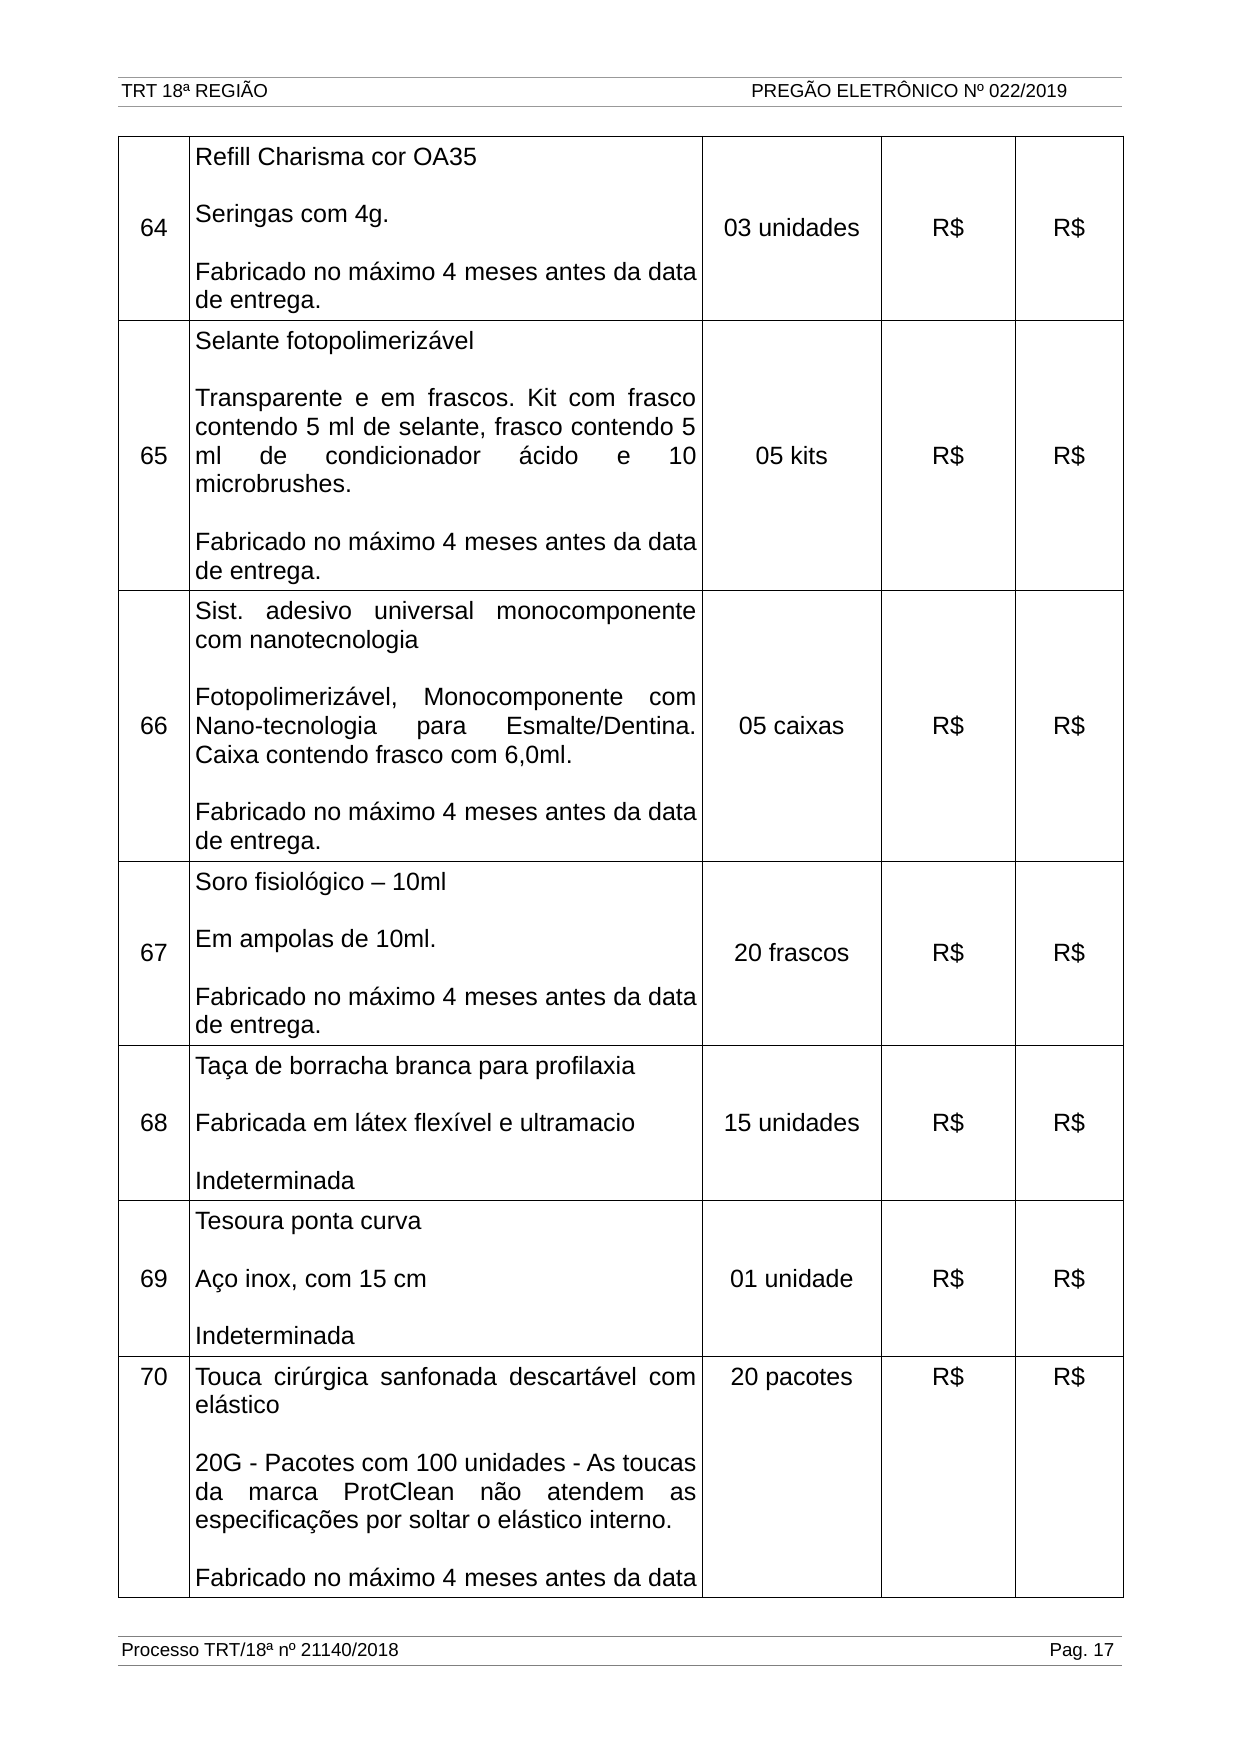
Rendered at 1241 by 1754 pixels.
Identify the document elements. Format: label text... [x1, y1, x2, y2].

table_cell 66 [119, 591, 189, 861]
table_cell 20 frascos [703, 862, 881, 1045]
table_cell 03 unidades [703, 137, 881, 320]
table_cell Tesoura ponta curva Aço inox, com 15 cm Indeterminada [190, 1201, 702, 1356]
table_cell 64 [119, 137, 189, 320]
table_cell 05 kits [703, 321, 881, 590]
table_cell 65 [119, 321, 189, 590]
table_cell Sist. adesivo universal monocomponente com nanotecnologia Fotopolimerizável, Monocomponente com Nano-tecnologia para Esmalte/Dentina. Caixa contendo frasco com 6,0ml. Fabricado no máximo 4 meses antes da data de entrega. [190, 591, 702, 861]
table_cell 05 caixas [703, 591, 881, 861]
table_cell Touca cirúrgica sanfonada descartável com elástico 20G - Pacotes com 100 unidades - As toucas da marca ProtClean não atendem as especificações por soltar o elástico interno. Fabricado no máximo 4 meses antes da data [190, 1357, 702, 1597]
table_cell R$ [1016, 862, 1123, 1045]
table_cell R$ [882, 862, 1015, 1045]
table_cell 70 [119, 1357, 189, 1597]
table_cell R$ [1016, 591, 1123, 861]
table_cell 68 [119, 1046, 189, 1200]
table_cell 69 [119, 1201, 189, 1356]
table_cell R$ [1016, 137, 1123, 320]
table_cell 01 unidade [703, 1201, 881, 1356]
table_cell 67 [119, 862, 189, 1045]
table_cell 20 pacotes [703, 1357, 881, 1597]
table_cell R$ [882, 591, 1015, 861]
table_cell R$ [882, 1357, 1015, 1597]
table_cell R$ [882, 321, 1015, 590]
table_cell R$ [882, 1201, 1015, 1356]
table_cell R$ [882, 1046, 1015, 1200]
table_cell R$ [1016, 1046, 1123, 1200]
table_cell R$ [1016, 321, 1123, 590]
table_cell Selante fotopolimerizável Transparente e em frascos. Kit com frasco contendo 5 ml de selante, frasco contendo 5 ml de condicionador ácido e 10 microbrushes. Fabricado no máximo 4 meses antes da data de entrega. [190, 321, 702, 590]
table_cell Soro fisiológico – 10ml Em ampolas de 10ml. Fabricado no máximo 4 meses antes da data de entrega. [190, 862, 702, 1045]
table_cell Refill Charisma cor OA35 Seringas com 4g. Fabricado no máximo 4 meses antes da data de entrega. [190, 137, 702, 320]
table_cell R$ [1016, 1357, 1123, 1597]
table_cell 15 unidades [703, 1046, 881, 1200]
table_cell R$ [1016, 1201, 1123, 1356]
table_cell Taça de borracha branca para profilaxia Fabricada em látex flexível e ultramacio Indeterminada [190, 1046, 702, 1200]
table_cell R$ [882, 137, 1015, 320]
